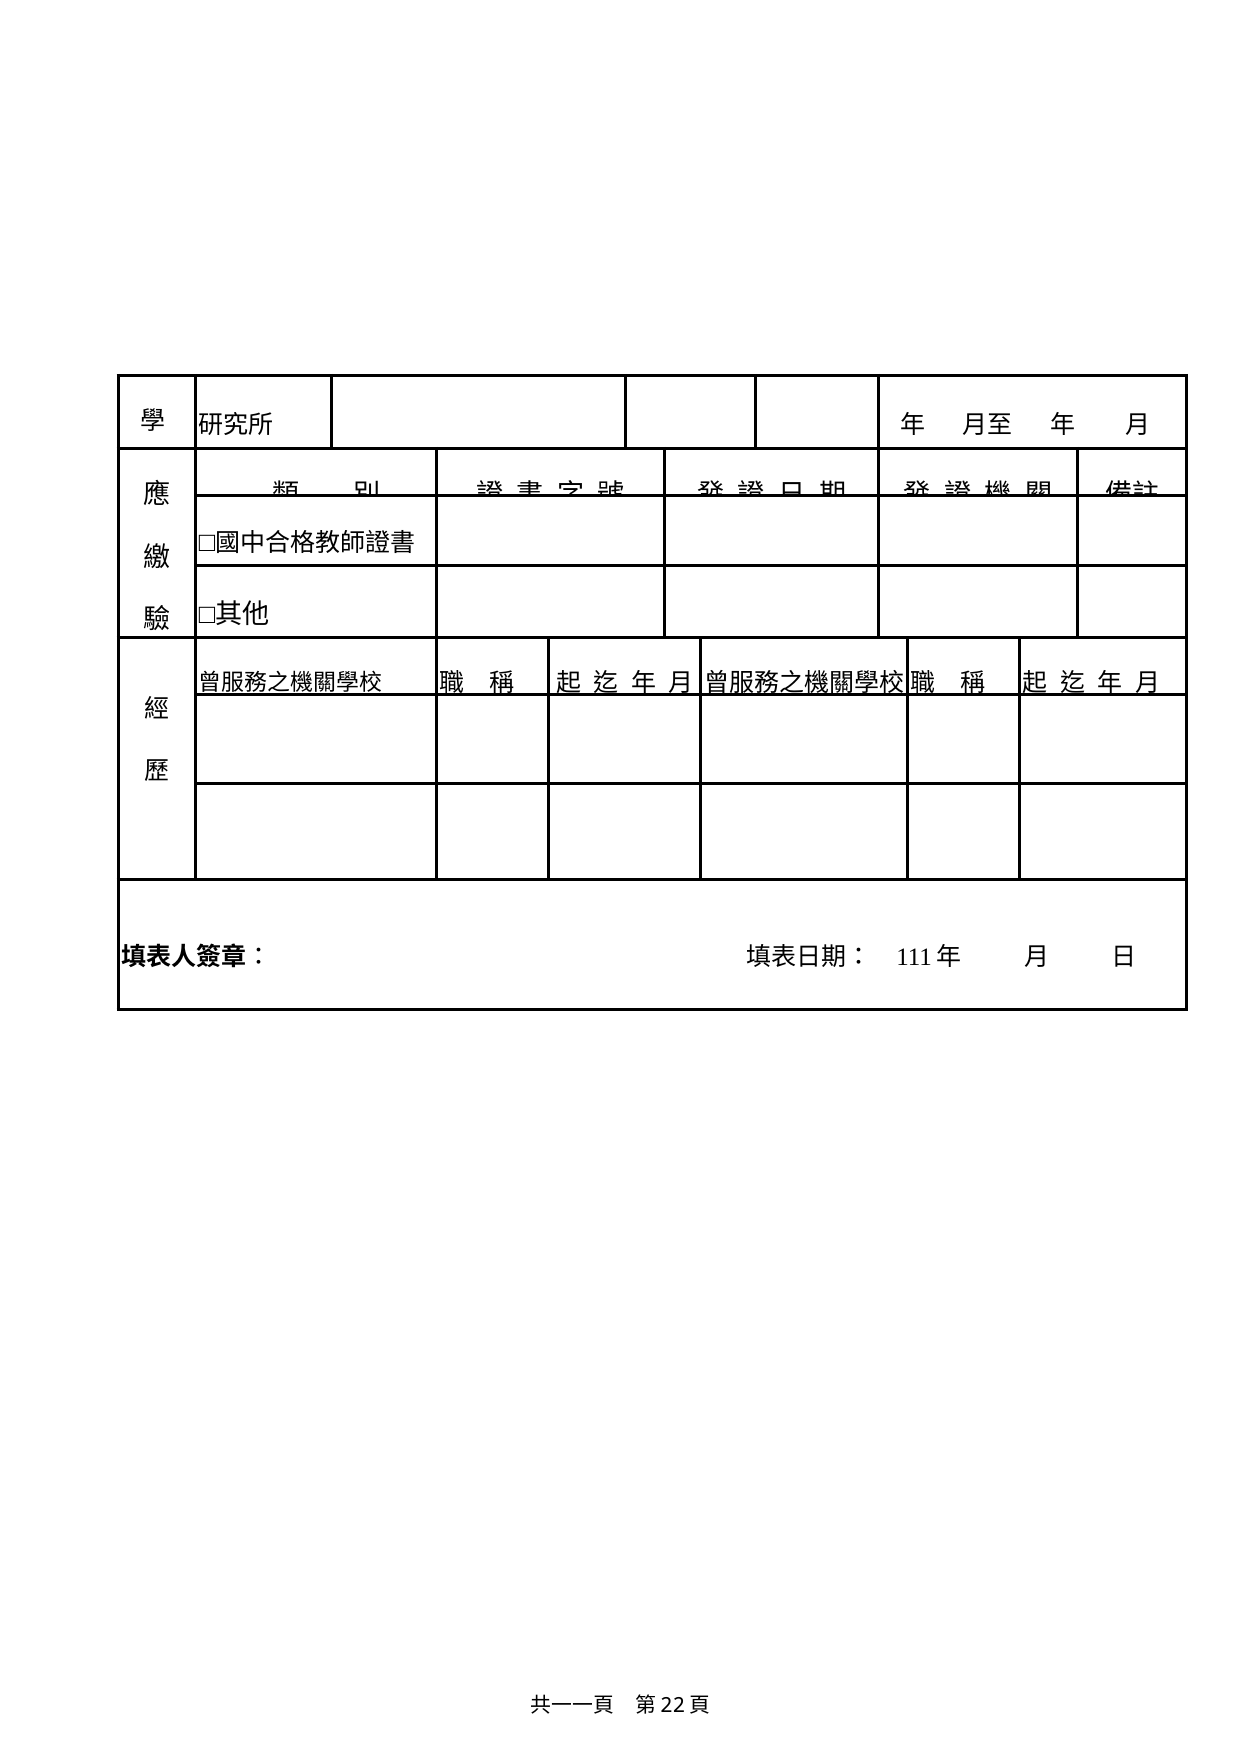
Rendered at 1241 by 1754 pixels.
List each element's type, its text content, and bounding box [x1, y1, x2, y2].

table_cell 曾服務之機關學校 [197, 639, 435, 693]
table_cell [702, 785, 906, 878]
table_cell 證 書 字 號 [438, 450, 663, 494]
table_cell □其他 [197, 567, 435, 636]
table_cell [625, 567, 663, 636]
table_cell 年 月至 年 月 [880, 377, 1185, 447]
table_cell [197, 696, 435, 782]
table_cell [1079, 567, 1185, 636]
table_cell [625, 497, 663, 564]
table_cell [757, 377, 877, 447]
table_cell [702, 696, 906, 782]
table_cell [909, 785, 1018, 878]
table_cell [880, 567, 1076, 636]
table_cell [438, 567, 625, 636]
table_cell 填表人簽章： 填表日期： 111年 月 日 [120, 881, 1185, 1008]
table_cell 起 迄 年 月 [550, 639, 699, 693]
table_cell 經 歷 [120, 639, 194, 878]
table_cell 備註 [1079, 450, 1185, 494]
table_cell [909, 696, 1018, 782]
table_cell [1021, 696, 1185, 782]
table_cell 發 證 日 期 [666, 450, 877, 494]
table_cell □國中合格教師證書 [197, 497, 435, 564]
table_cell [197, 785, 435, 878]
table_cell [1021, 785, 1185, 878]
table_cell [438, 696, 547, 782]
table_cell 類 別 [197, 450, 435, 494]
table_cell 職 稱 [438, 639, 547, 693]
table_cell [550, 696, 699, 782]
table_cell [333, 377, 624, 447]
table_cell 學 歷 [120, 377, 194, 447]
table_cell [880, 497, 1076, 564]
table_cell [438, 497, 625, 564]
table_cell 發 證 機 關 [880, 450, 1076, 494]
table_cell [666, 567, 877, 636]
table_cell 曾服務之機關學校 [702, 639, 906, 693]
table_cell 職 稱 [909, 639, 1018, 693]
table_cell 起 迄 年 月 [1021, 639, 1185, 693]
table_cell [1079, 497, 1185, 564]
table_cell [550, 785, 699, 878]
table_cell [438, 785, 547, 878]
table_cell [666, 497, 877, 564]
table_cell 應 繳 驗 證 件 [120, 450, 194, 636]
table_cell 研究所 [197, 377, 330, 447]
table_cell [627, 377, 754, 447]
